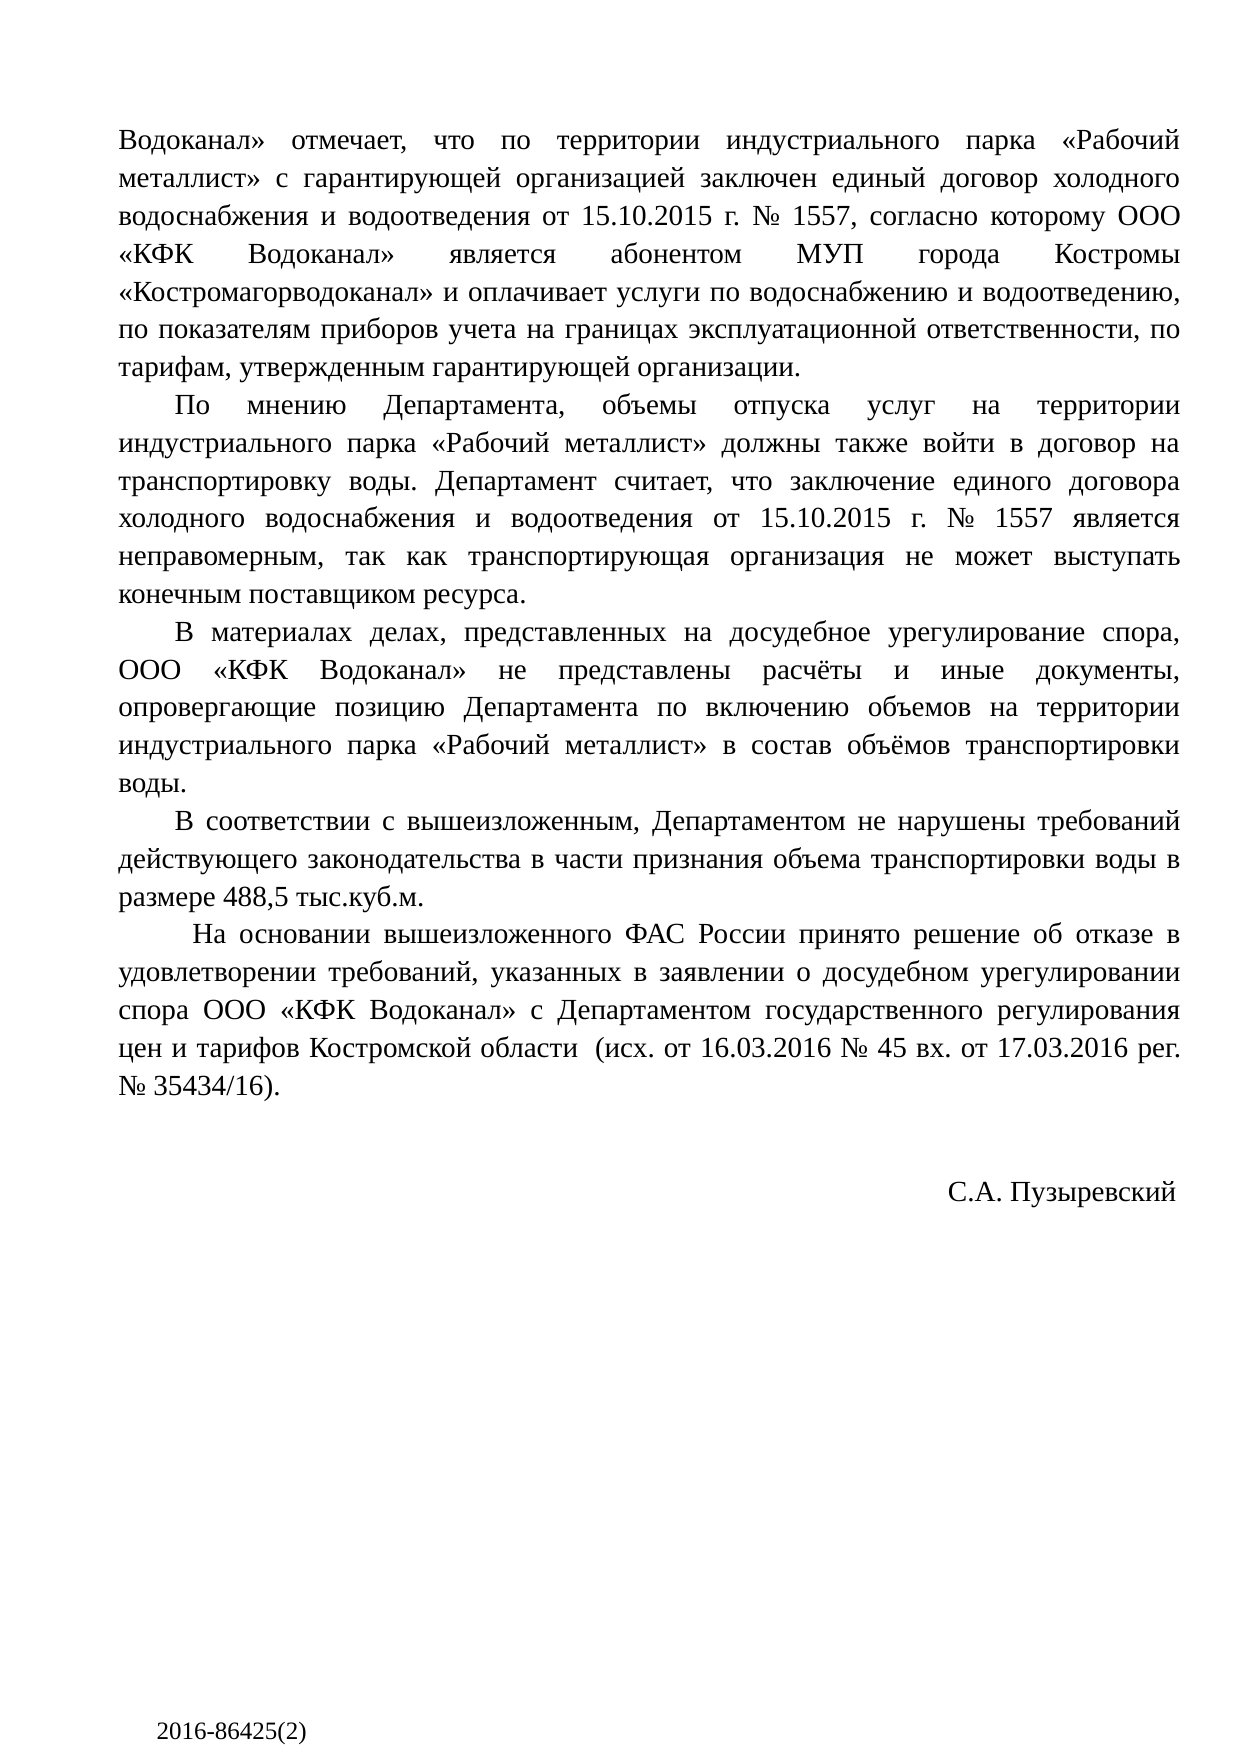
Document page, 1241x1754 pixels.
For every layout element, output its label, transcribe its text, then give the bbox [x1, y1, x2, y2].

text В материалах делах, представленных на досудебное урегулирование спора, ООО «КФК Водоканал» не представлены расчёты и иные документы, опровергающие позицию Департамента по включению объемов на территории индустриального парка «Рабочий металлист» в состав объёмов транспортировки воды. [118, 610, 1181, 799]
table_cell [118, 1280, 352, 1325]
table_header [118, 1101, 352, 1280]
table_header [353, 1101, 832, 1280]
table_cell [832, 1280, 1182, 1325]
text На основании вышеизложенного ФАС России принято решение об отказе в удовлетворении требований, указанных в заявлении о досудебном урегулировании спора ООО «КФК Водоканал» с Департаментом государственного регулирования цен и тарифов Костромской области (исх. от 16.03.2016 № 45 вх. от 17.03.2016 рег. № 35434/16). [118, 912, 1181, 1101]
text По мнению Департамента, объемы отпуска услуг на территории индустриального парка «Рабочий металлист» должны также войти в договор на транспортировку воды. Департамент считает, что заключение единого договора холодного водоснабжения и водоотведения от 15.10.2015 г. № 1557 является неправомерным, так как транспортирующая организация не может выступать конечным поставщиком ресурса. [118, 383, 1181, 610]
table_header С.А. Пузыревский [832, 1101, 1182, 1280]
table_cell [353, 1280, 832, 1325]
text В соответствии с вышеизложенным, Департаментом не нарушены требований действующего законодательства в части признания объема транспортировки воды в размере 488,5 тыс.куб.м. [118, 799, 1181, 912]
text Водоканал» отмечает, что по территории индустриального парка «Рабочий металлист» с гарантирующей организацией заключен единый договор холодного водоснабжения и водоотведения от 15.10.2015 г. № 1557, согласно которому ООО «КФК Водоканал» является абонентом МУП города Костромы «Костромагорводоканал» и оплачивает услуги по водоснабжению и водоотведению, по показателям приборов учета на границах эксплуатационной ответственности, по тарифам, утвержденным гарантирующей организации. [118, 118, 1181, 383]
